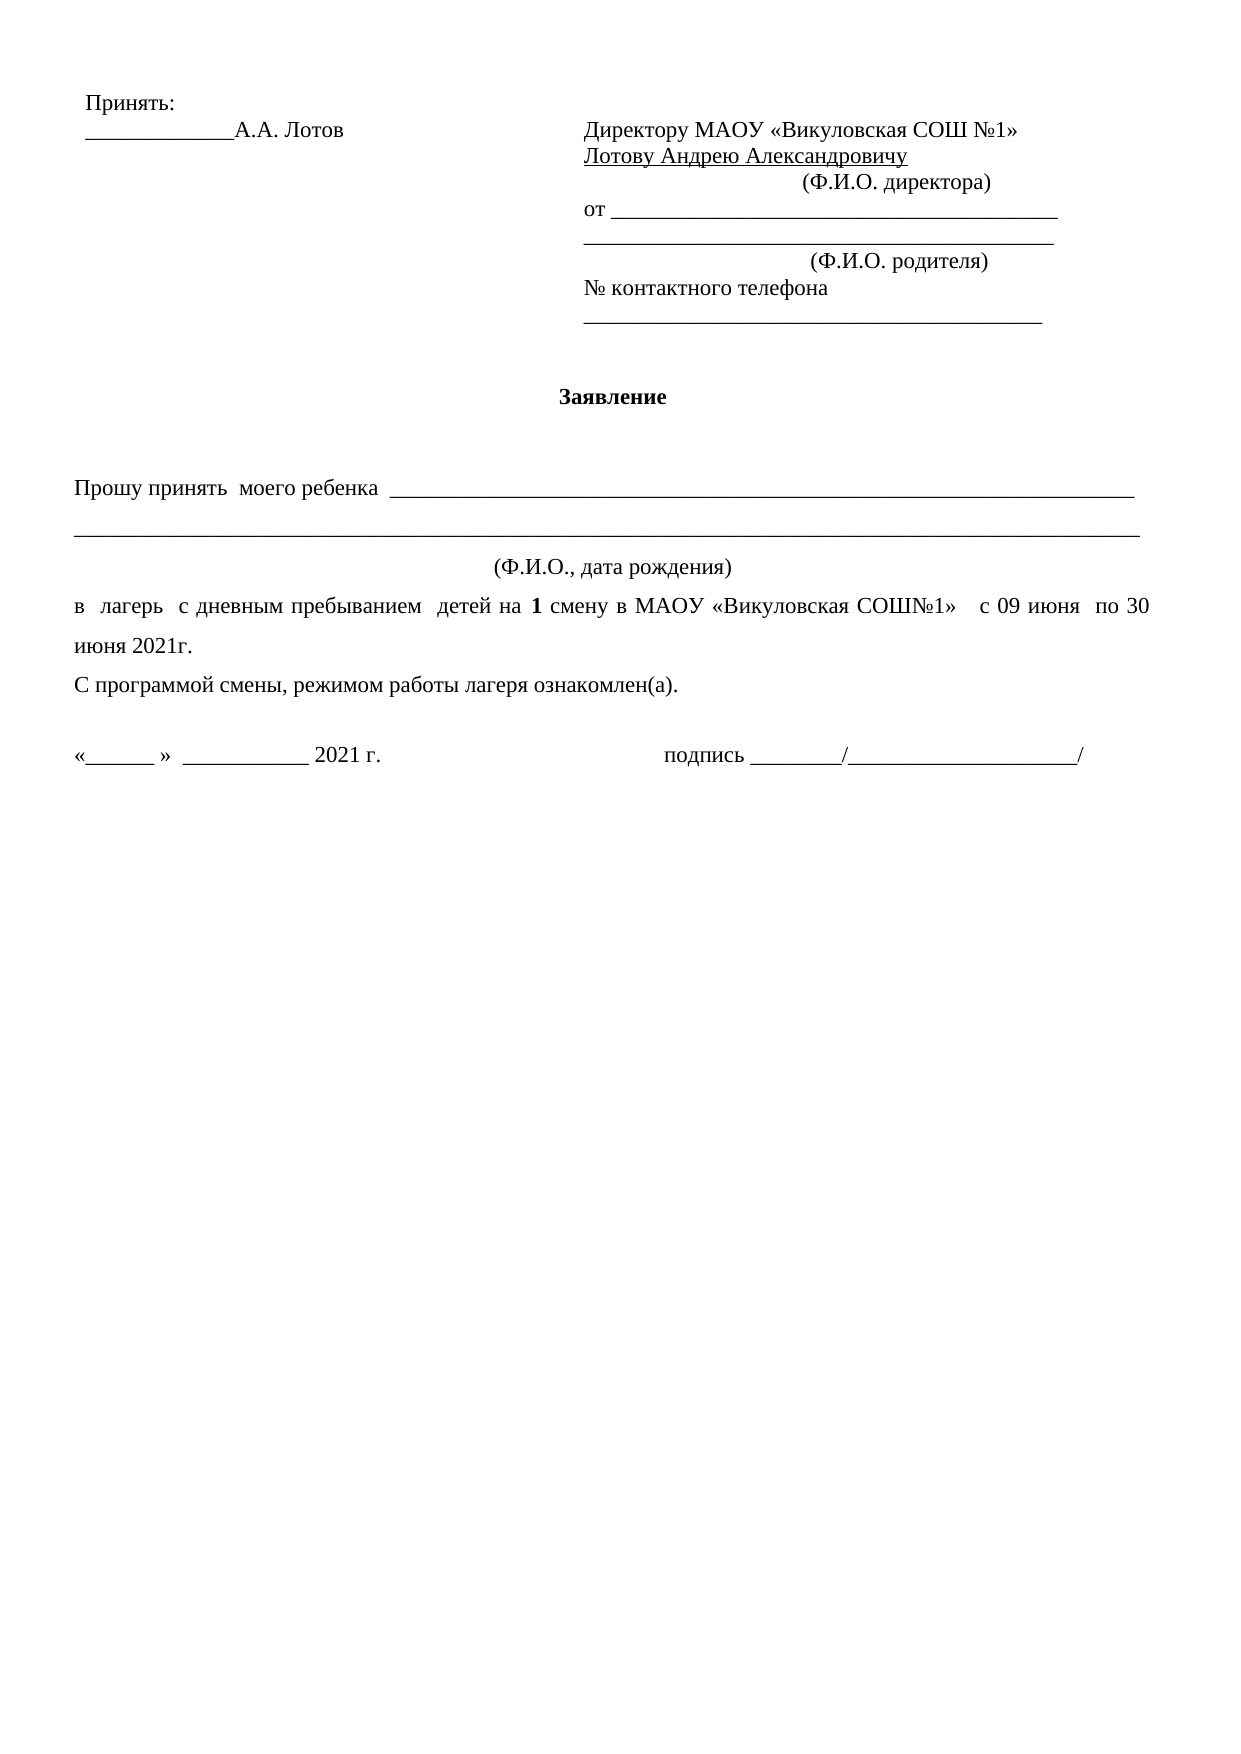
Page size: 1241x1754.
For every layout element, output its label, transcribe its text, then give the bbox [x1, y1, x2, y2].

text «______ » ___________ 2021 г. подпись ________/____________________/ [74, 741, 1152, 767]
table_header Директору МАОУ «Викуловская СОШ №1» Лотову Андрею Александровичу (Ф.И.О. директора) от _______________________________________ _________________________________________ (Ф.И.О. родителя) № контактного телефона ________________________________________ [573, 89, 1221, 353]
text (Ф.И.О., дата рождения) [74, 553, 1152, 579]
text С программой смены, режимом работы лагеря ознакомлен(а). [74, 671, 1152, 697]
text _____________________________________________________________________________________________ [74, 513, 1152, 539]
text Заявление [74, 383, 1152, 409]
text Прошу принять моего ребенка _________________________________________________________________ [74, 474, 1152, 500]
table_header Принять: _____________А.А. Лотов [74, 89, 572, 353]
text в лагерь с дневным пребыванием детей на 1 смену в МАОУ «Викуловская СОШ№1» с 09 июня по 30 июня 2021г. [74, 592, 1152, 658]
